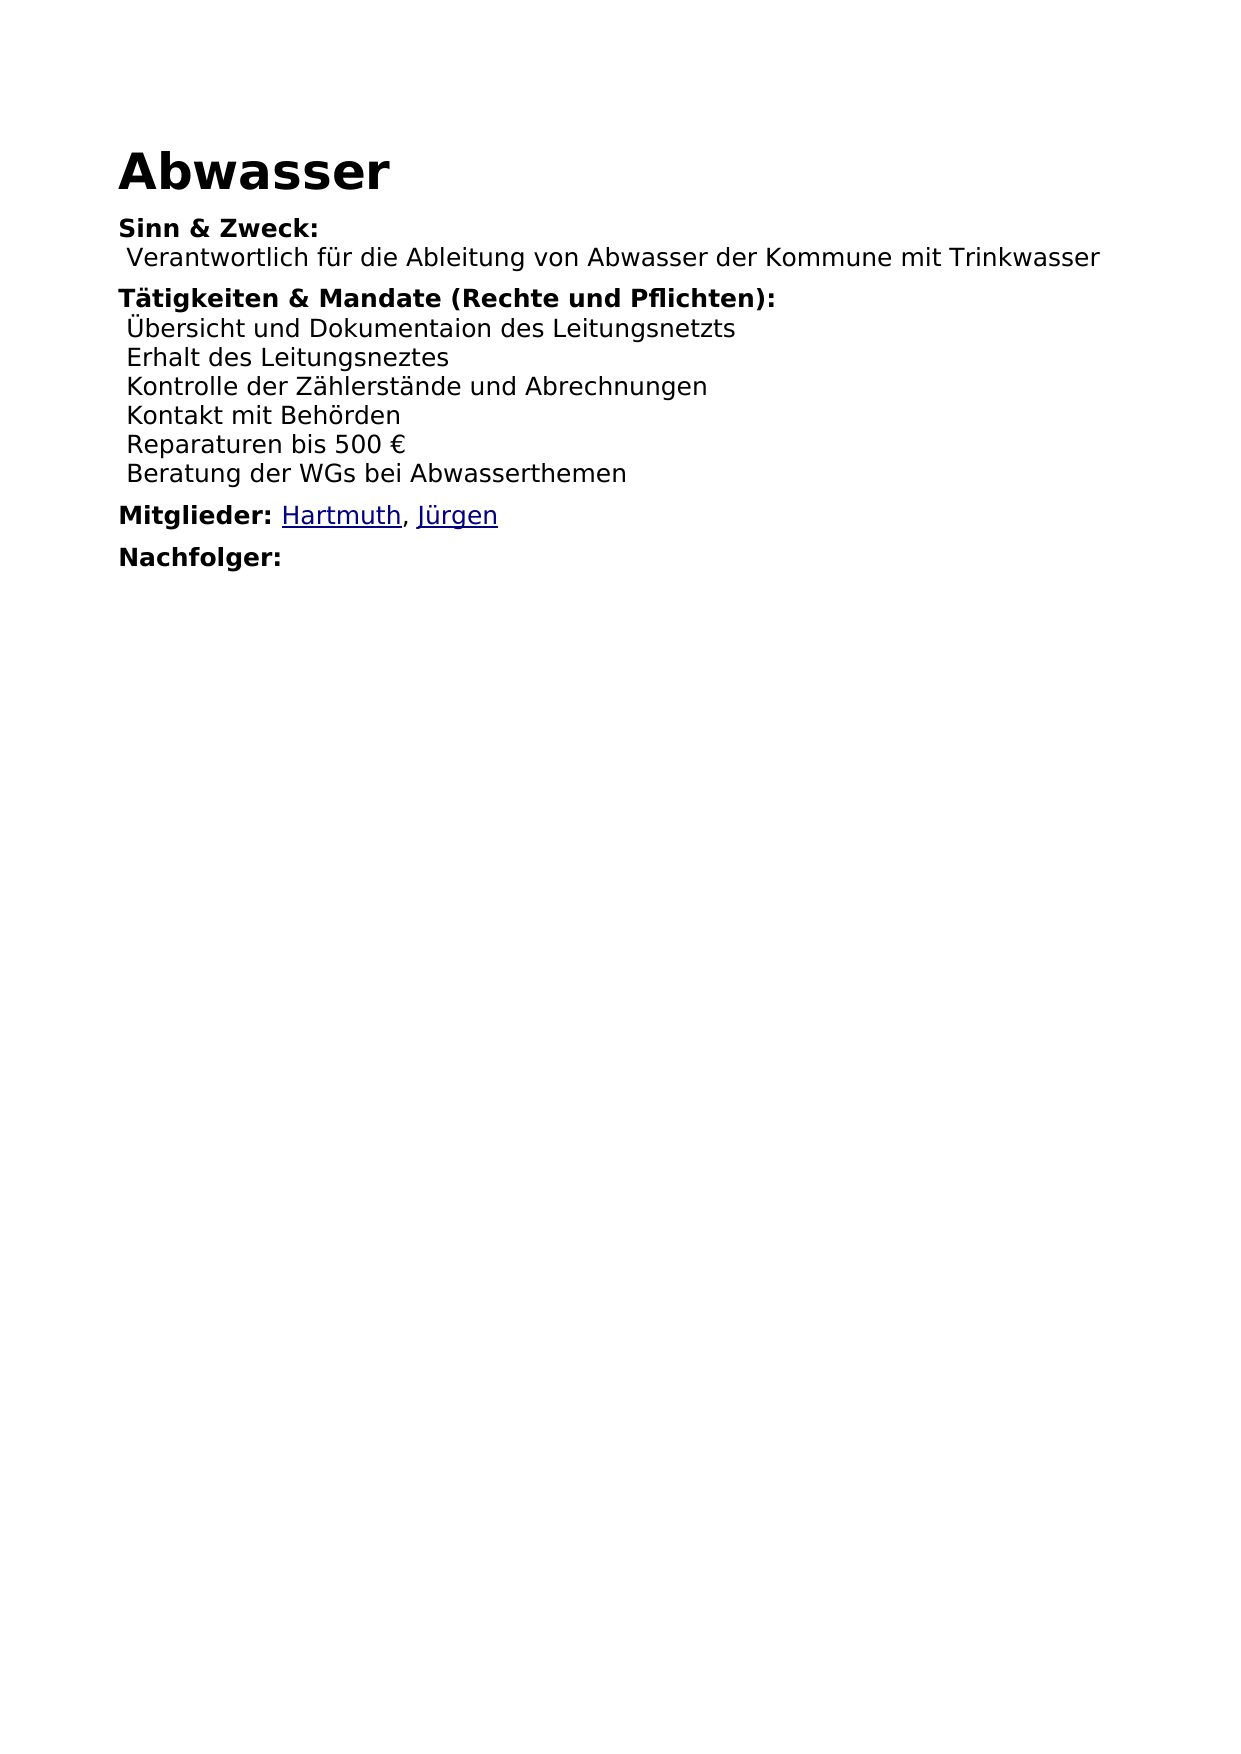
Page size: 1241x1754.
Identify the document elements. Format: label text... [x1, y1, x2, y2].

text Tätigkeiten & Mandate (Rechte und Pflichten): Übersicht und Dokumentaion des Leitungsnetzts Erhalt des Leitungsneztes Kontrolle der Zählerstände und Abrechnungen Kontakt mit Behörden Reparaturen bis 500 € Beratung der WGs bei Abwasserthemen [118, 285, 1122, 489]
text Mitglieder: Hartmuth, Jürgen [118, 501, 1122, 531]
text Nachfolger: [118, 543, 1122, 572]
text Sinn & Zweck: Verantwortlich für die Ableitung von Abwasser der Kommune mit Trinkwasser [118, 214, 1122, 272]
subtitle Abwasser [118, 143, 1122, 201]
